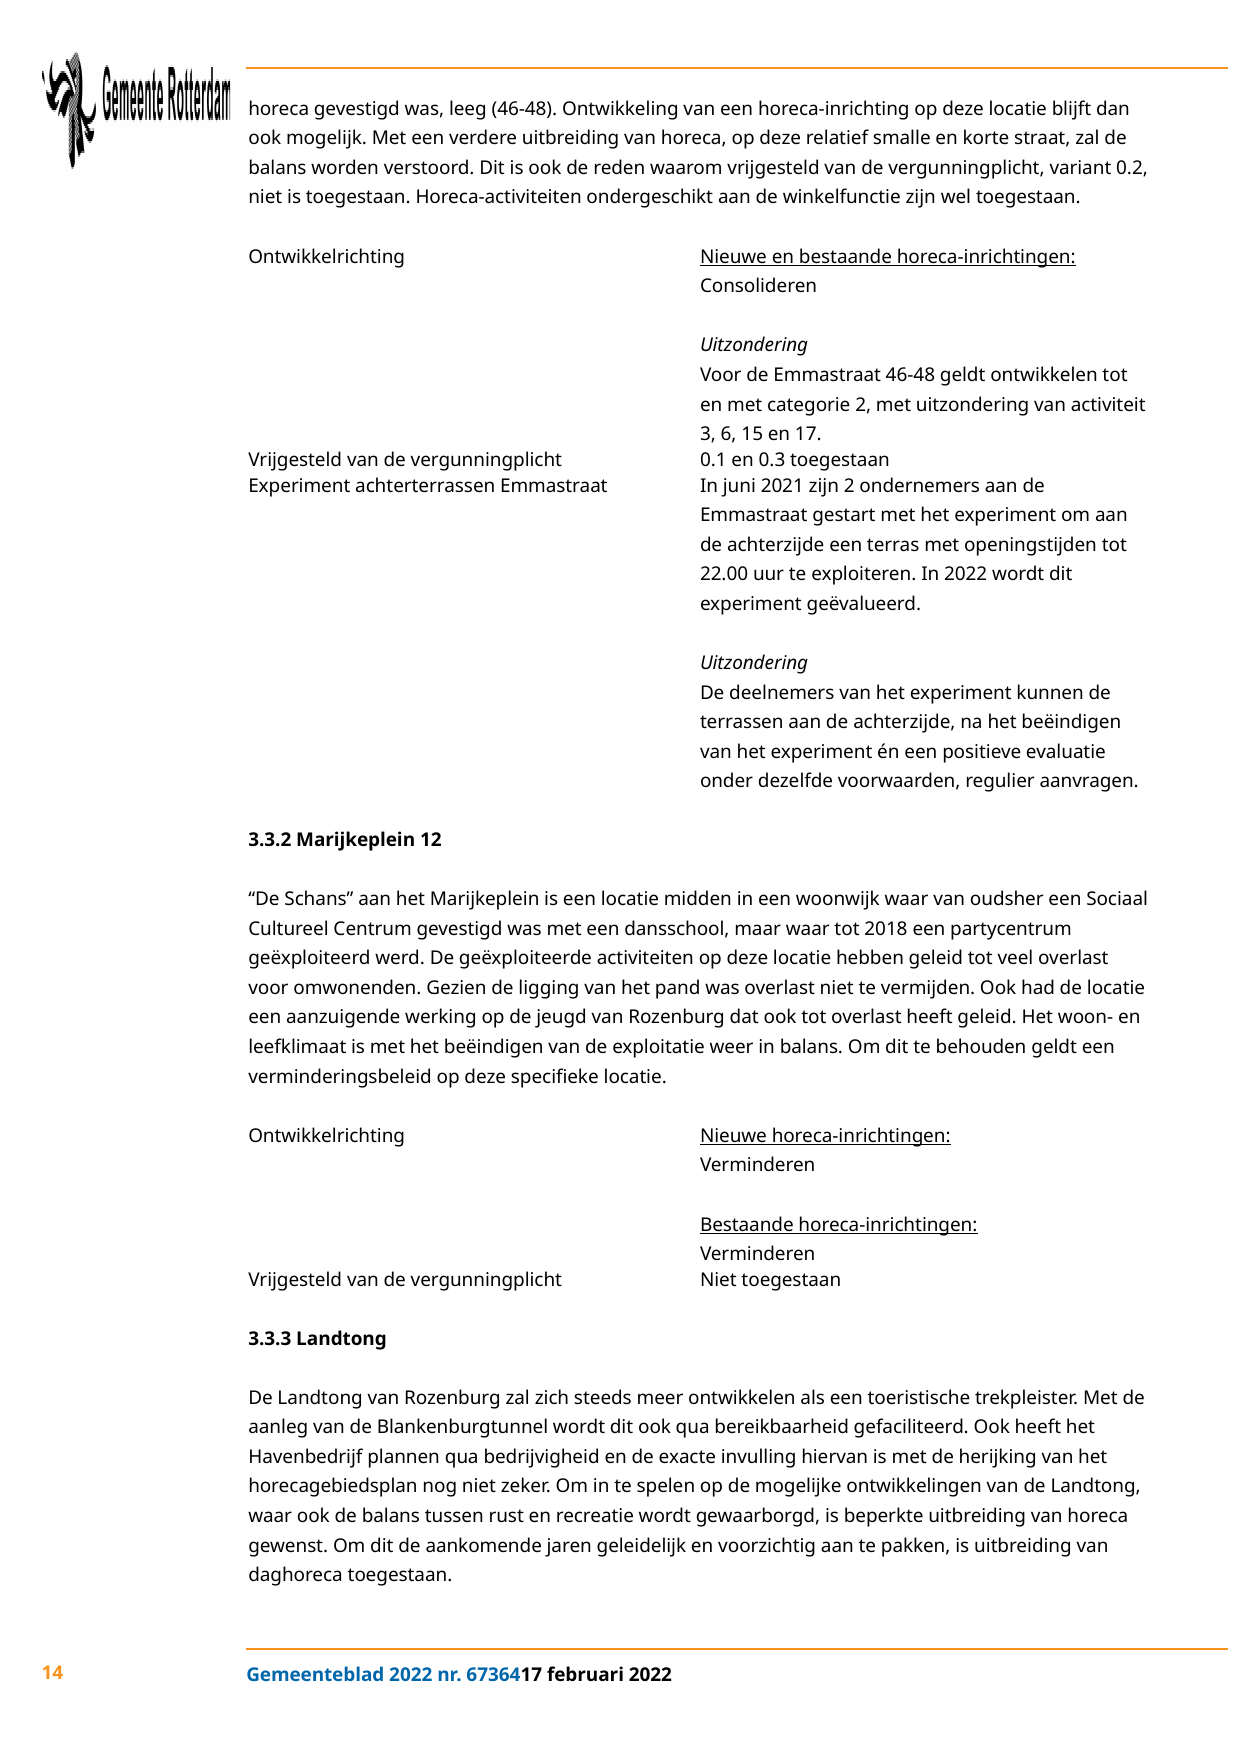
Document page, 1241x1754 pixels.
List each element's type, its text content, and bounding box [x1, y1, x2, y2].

table_cell 0.1 en 0.3 toegestaan [700, 446, 1152, 472]
table_header Ontwikkelrichting [248, 1122, 700, 1266]
table_cell Vrijgesteld van de vergunningplicht [248, 1266, 700, 1292]
table_cell Niet toegestaan [700, 1266, 1152, 1292]
text horeca gevestigd was, leeg (46-48). Ontwikkeling van een horeca-inrichting op deze locatie blijft dan ook mogelijk. Met een verdere uitbreiding van horeca, op deze relatief smalle en korte straat, zal de balans worden verstoord. Dit is ook de reden waarom vrijgesteld van de vergunningplicht, variant 0.2, niet is toegestaan. Horeca-activiteiten ondergeschikt aan de winkelfunctie zijn wel toegestaan. [248, 95, 1152, 209]
table_cell Vrijgesteld van de vergunningplicht [248, 446, 700, 472]
text 3.3.3 Landtong [248, 1325, 1152, 1350]
table_header Nieuwe en bestaande horeca-inrichtingen: Consolideren Uitzondering Voor de Emmastraat 46-48 geldt ontwikkelen tot en met categorie 2, met uitzondering van activiteit 3, 6, 15 en 17. [700, 243, 1152, 446]
table_header Nieuwe horeca-inrichtingen: Verminderen Bestaande horeca-inrichtingen: Verminderen [700, 1122, 1152, 1266]
table_cell Experiment achterterrassen Emmastraat [248, 472, 700, 793]
text De Landtong van Rozenburg zal zich steeds meer ontwikkelen als een toeristische trekpleister. Met de aanleg van de Blankenburgtunnel wordt dit ook qua bereikbaarheid gefaciliteerd. Ook heeft het Havenbedrijf plannen qua bedrijvigheid en de exacte invulling hiervan is met de herijking van het horecagebiedsplan nog niet zeker. Om in te spelen op de mogelijke ontwikkelingen van de Landtong, waar ook de balans tussen rust en recreatie wordt gewaarborgd, is beperkte uitbreiding van horeca gewenst. Om dit de aankomende jaren geleidelijk en voorzichtig aan te pakken, is uitbreiding van daghoreca toegestaan. [248, 1384, 1152, 1587]
text “De Schans” aan het Marijkeplein is een locatie midden in een woonwijk waar van oudsher een Sociaal Cultureel Centrum gevestigd was met een dansschool, maar waar tot 2018 een partycentrum geëxploiteerd werd. De geëxploiteerde activiteiten op deze locatie hebben geleid tot veel overlast voor omwonenden. Gezien de ligging van het pand was overlast niet te vermijden. Ook had de locatie een aanzuigende werking op de jeugd van Rozenburg dat ook tot overlast heeft geleid. Het woon- en leefklimaat is met het beëindigen van de exploitatie weer in balans. Om dit te behouden geldt een verminderingsbeleid op deze specifieke locatie. [248, 885, 1152, 1088]
text 3.3.2 Marijkeplein 12 [248, 826, 1152, 852]
table_header Ontwikkelrichting [248, 243, 700, 446]
picture [41, 47, 231, 172]
table_cell In juni 2021 zijn 2 ondernemers aan de Emmastraat gestart met het experiment om aan de achterzijde een terras met openingstijden tot 22.00 uur te exploiteren. In 2022 wordt dit experiment geëvalueerd. Uitzondering De deelnemers van het experiment kunnen de terrassen aan de achterzijde, na het beëindigen van het experiment én een positieve evaluatie onder dezelfde voorwaarden, regulier aanvragen. [700, 472, 1152, 793]
